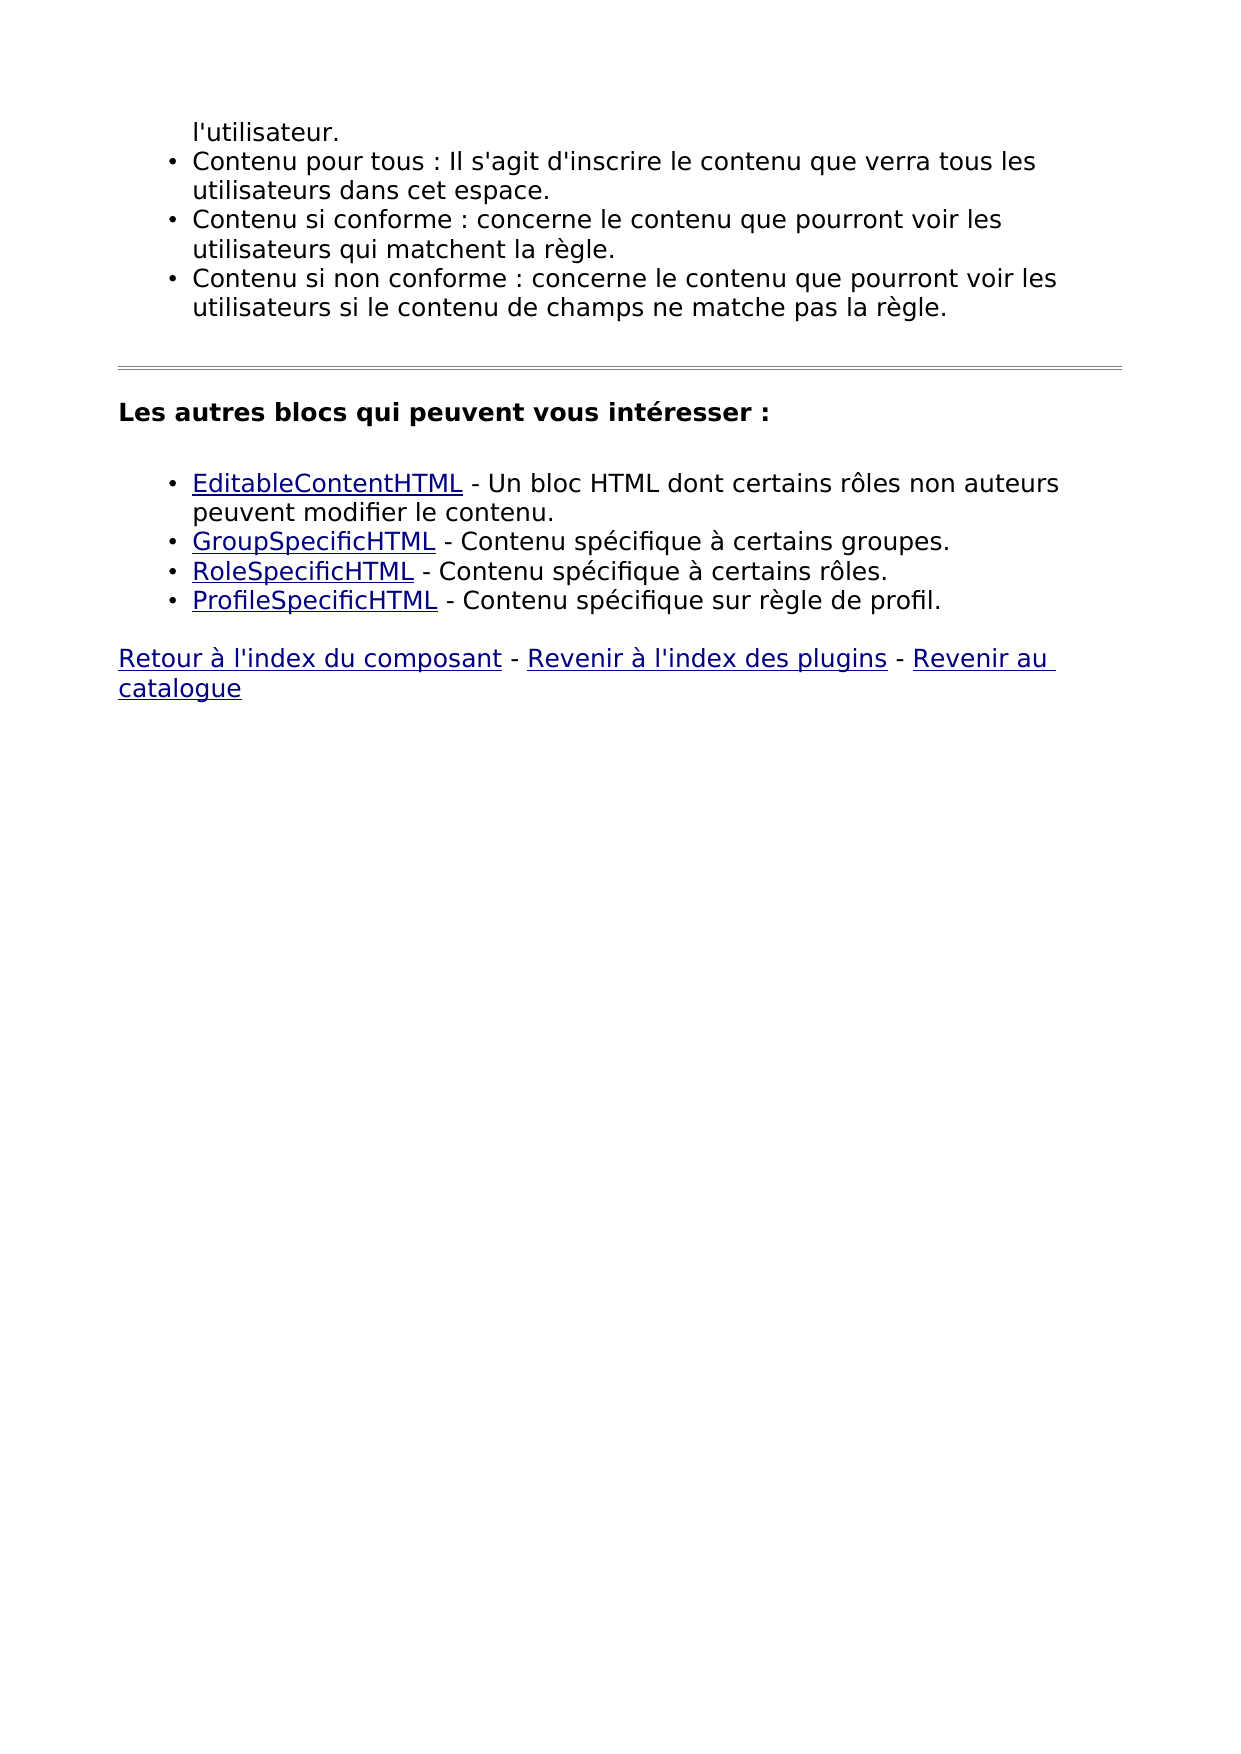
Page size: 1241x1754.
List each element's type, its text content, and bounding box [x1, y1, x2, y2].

list Contenu pour tous : Il s'agit d'inscrire le contenu que verra tous les utilisateurs dans cet espace. [177, 147, 1122, 206]
list ProfileSpecificHTML - Contenu spécifique sur règle de profil. [177, 586, 1122, 615]
list Contenu si non conforme : concerne le contenu que pourront voir les utilisateurs si le contenu de champs ne matche pas la règle. [177, 264, 1122, 322]
list l'utilisateur. [177, 118, 1122, 147]
list RoleSpecificHTML - Contenu spécifique à certains rôles. [177, 557, 1122, 586]
list GroupSpecificHTML - Contenu spécifique à certains groupes. [177, 528, 1122, 557]
text Retour à l'index du composant - Revenir à l'index des plugins - Revenir au catalogue [118, 644, 1122, 703]
list EditableContentHTML - Un bloc HTML dont certains rôles non auteurs peuvent modifier le contenu. [177, 469, 1122, 528]
text Les autres blocs qui peuvent vous intéresser : [118, 398, 1122, 427]
list Contenu si conforme : concerne le contenu que pourront voir les utilisateurs qui matchent la règle. [177, 206, 1122, 264]
